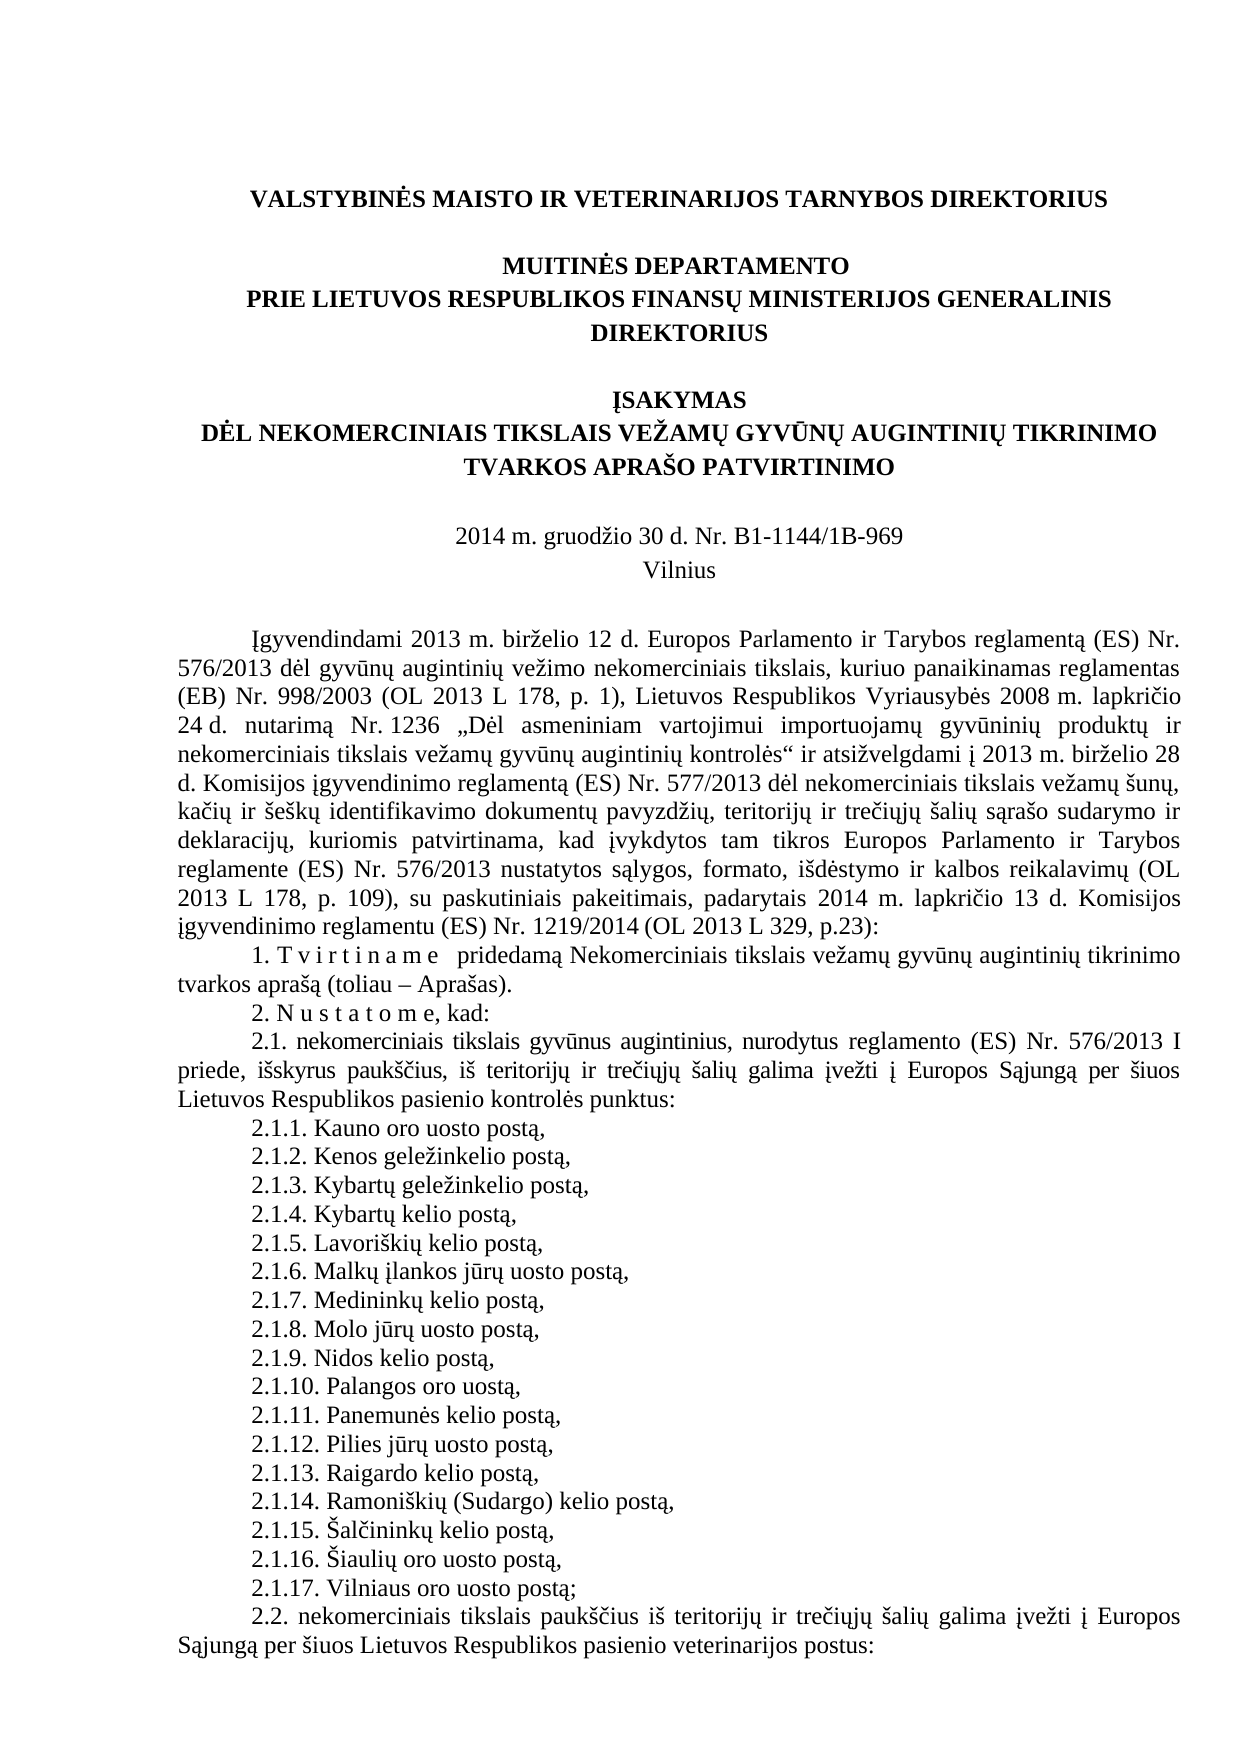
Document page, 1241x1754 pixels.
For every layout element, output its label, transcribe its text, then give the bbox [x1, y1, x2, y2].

text 2.1.4. Kybartų kelio postą, [177, 1199, 1181, 1228]
text 2.1.15. Šalčininkų kelio postą, [177, 1515, 1181, 1544]
text 2.1.1. Kauno oro uosto postą, [177, 1113, 1181, 1141]
text PRIE LIETUVOS RESPUBLIKOS FINANSŲ MINISTERIJOS GENERALINIS DIREKTORIUS [177, 284, 1181, 347]
text 2.1. nekomerciniais tikslais gyvūnus augintinius, nurodytus reglamento (ES) Nr. 576/2013 I priede, išskyrus paukščius, iš teritorijų ir trečiųjų šalių galima įvežti į Europos Sąjungą per šiuos Lietuvos Respublikos pasienio kontrolės punktus: [177, 1026, 1181, 1113]
text 2.1.17. Vilniaus oro uosto postą; [177, 1573, 1181, 1601]
text VALSTYBINĖS MAISTO IR VETERINARIJOS TARNYBOS DIREKTORIUS [177, 184, 1181, 212]
text MUITINĖS DEPARTAMENTO [177, 251, 1181, 279]
text Vilnius [177, 555, 1181, 583]
text 2. N u s t a t o m e, kad: [177, 998, 1181, 1026]
text ĮSAKYMAS [177, 385, 1181, 414]
text 2.1.13. Raigardo kelio postą, [177, 1458, 1181, 1486]
text 2.1.11. Panemunės kelio postą, [177, 1400, 1181, 1429]
text 1. Tvirtiname pridedamą Nekomerciniais tikslais vežamų gyvūnų augintinių tikrinimo tvarkos aprašą (toliau – Aprašas). [177, 940, 1181, 998]
text 2.1.10. Palangos oro uostą, [177, 1371, 1181, 1400]
text 2.1.3. Kybartų geležinkelio postą, [177, 1170, 1181, 1199]
text 2.1.12. Pilies jūrų uosto postą, [177, 1429, 1181, 1458]
text Įgyvendindami 2013 m. birželio 12 d. Europos Parlamento ir Tarybos reglamentą (ES) Nr. 576/2013 dėl gyvūnų augintinių vežimo nekomerciniais tikslais, kuriuo panaikinamas reglamentas (EB) Nr. 998/2003 (OL 2013 L 178, p. 1), Lietuvos Respublikos Vyriausybės 2008 m. lapkričio 24 d. nutarimą Nr. 1236 „Dėl asmeniniam vartojimui importuojamų gyvūninių produktų ir nekomerciniais tikslais vežamų gyvūnų augintinių kontrolės“ ir atsižvelgdami į 2013 m. birželio 28 d. Komisijos įgyvendinimo reglamentą (ES) Nr. 577/2013 dėl nekomerciniais tikslais vežamų šunų, kačių ir šeškų identifikavimo dokumentų pavyzdžių, teritorijų ir trečiųjų šalių sąrašo sudarymo ir deklaracijų, kuriomis patvirtinama, kad įvykdytos tam tikros Europos Parlamento ir Tarybos reglamente (ES) Nr. 576/2013 nustatytos sąlygos, formato, išdėstymo ir kalbos reikalavimų (OL 2013 L 178, p. 109), su paskutiniais pakeitimais, padarytais 2014 m. lapkričio 13 d. Komisijos įgyvendinimo reglamentu (ES) Nr. 1219/2014 (OL 2013 L 329, p.23): [177, 624, 1181, 940]
text 2.1.7. Medininkų kelio postą, [177, 1285, 1181, 1314]
text 2.1.9. Nidos kelio postą, [177, 1343, 1181, 1371]
text 2.1.2. Kenos geležinkelio postą, [177, 1141, 1181, 1170]
text DĖL NEKOMERCINIAIS TIKSLAIS VEŽAMŲ GYVŪNŲ AUGINTINIŲ TIKRINIMO TVARKOS APRAŠO PATVIRTINIMO [177, 418, 1181, 481]
text 2.1.5. Lavoriškių kelio postą, [177, 1228, 1181, 1256]
text 2.1.8. Molo jūrų uosto postą, [177, 1314, 1181, 1343]
text 2.2. nekomerciniais tikslais paukščius iš teritorijų ir trečiųjų šalių galima įvežti į Europos Sąjungą per šiuos Lietuvos Respublikos pasienio veterinarijos postus: [177, 1601, 1181, 1659]
text 2014 m. gruodžio 30 d. Nr. B1-1144/1B-969 [177, 521, 1181, 550]
text 2.1.16. Šiaulių oro uosto postą, [177, 1544, 1181, 1573]
text 2.1.6. Malkų įlankos jūrų uosto postą, [177, 1256, 1181, 1285]
text 2.1.14. Ramoniškių (Sudargo) kelio postą, [177, 1486, 1181, 1515]
